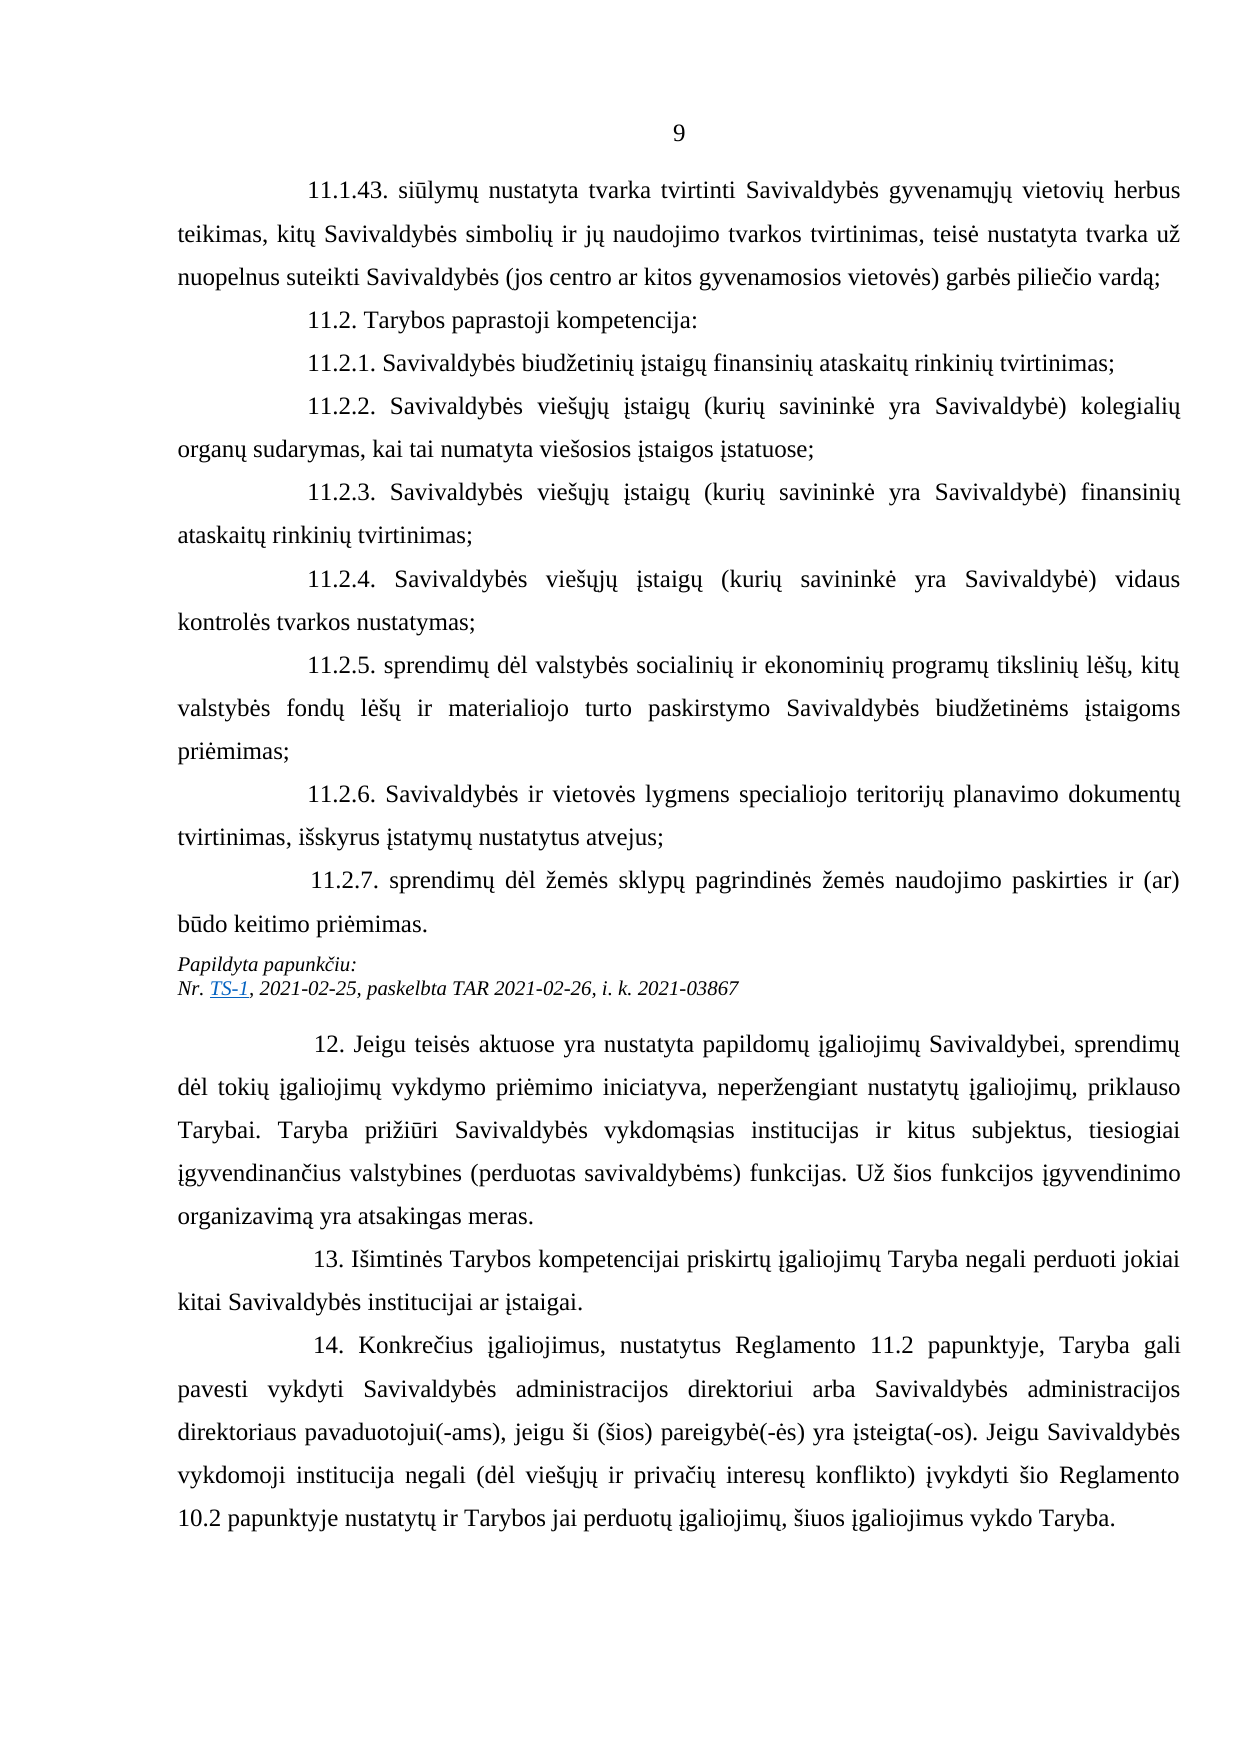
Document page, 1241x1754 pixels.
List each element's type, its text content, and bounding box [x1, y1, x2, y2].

text 14. Konkrečius įgaliojimus, nustatytus Reglamento 11.2 papunktyje, Taryba gali pavesti vykdyti Savivaldybės administracijos direktoriui arba Savivaldybės administracijos direktoriaus pavaduotojui(-ams), jeigu ši (šios) pareigybė(-ės) yra įsteigta(-os). Jeigu Savivaldybės vykdomoji institucija negali (dėl viešųjų ir privačių interesų konflikto) įvykdyti šio Reglamento 10.2 papunktyje nustatytų ir Tarybos jai perduotų įgaliojimų, šiuos įgaliojimus vykdo Taryba. [177, 1331, 1181, 1532]
text 11.2.1. Savivaldybės biudžetinių įstaigų finansinių ataskaitų rinkinių tvirtinimas; [177, 348, 1181, 377]
text 13. Išimtinės Tarybos kompetencijai priskirtų įgaliojimų Taryba negali perduoti jokiai kitai Savivaldybės institucijai ar įstaigai. [177, 1244, 1181, 1316]
text 11.2.2. Savivaldybės viešųjų įstaigų (kurių savininkė yra Savivaldybė) kolegialių organų sudarymas, kai tai numatyta viešosios įstaigos įstatuose; [177, 391, 1181, 463]
text 11.2.6. Savivaldybės ir vietovės lygmens specialiojo teritorijų planavimo dokumentų tvirtinimas, išskyrus įstatymų nustatytus atvejus; [177, 779, 1181, 851]
text 11.2.4. Savivaldybės viešųjų įstaigų (kurių savininkė yra Savivaldybė) vidaus kontrolės tvarkos nustatymas; [177, 564, 1181, 636]
text 11.2. Tarybos paprastoji kompetencija: [177, 305, 1181, 334]
text 11.2.3. Savivaldybės viešųjų įstaigų (kurių savininkė yra Savivaldybė) finansinių ataskaitų rinkinių tvirtinimas; [177, 477, 1181, 549]
text 12. Jeigu teisės aktuose yra nustatyta papildomų įgaliojimų Savivaldybei, sprendimų dėl tokių įgaliojimų vykdymo priėmimo iniciatyva, neperžengiant nustatytų įgaliojimų, priklauso Tarybai. Taryba prižiūri Savivaldybės vykdomąsias institucijas ir kitus subjektus, tiesiogiai įgyvendinančius valstybines (perduotas savivaldybėms) funkcijas. Už šios funkcijos įgyvendinimo organizavimą yra atsakingas meras. [177, 1029, 1181, 1230]
text Papildyta papunkčiu: [177, 952, 1181, 976]
text 11.2.5. sprendimų dėl valstybės socialinių ir ekonominių programų tikslinių lėšų, kitų valstybės fondų lėšų ir materialiojo turto paskirstymo Savivaldybės biudžetinėms įstaigoms priėmimas; [177, 650, 1181, 765]
text 11.1.43. siūlymų nustatyta tvarka tvirtinti Savivaldybės gyvenamųjų vietovių herbus teikimas, kitų Savivaldybės simbolių ir jų naudojimo tvarkos tvirtinimas, teisė nustatyta tvarka už nuopelnus suteikti Savivaldybės (jos centro ar kitos gyvenamosios vietovės) garbės piliečio vardą; [177, 176, 1181, 291]
text Nr. TS-1, 2021-02-25, paskelbta TAR 2021-02-26, i. k. 2021-03867 [177, 976, 1181, 1000]
text 11.2.7. sprendimų dėl žemės sklypų pagrindinės žemės naudojimo paskirties ir (ar) būdo keitimo priėmimas. [177, 866, 1181, 937]
